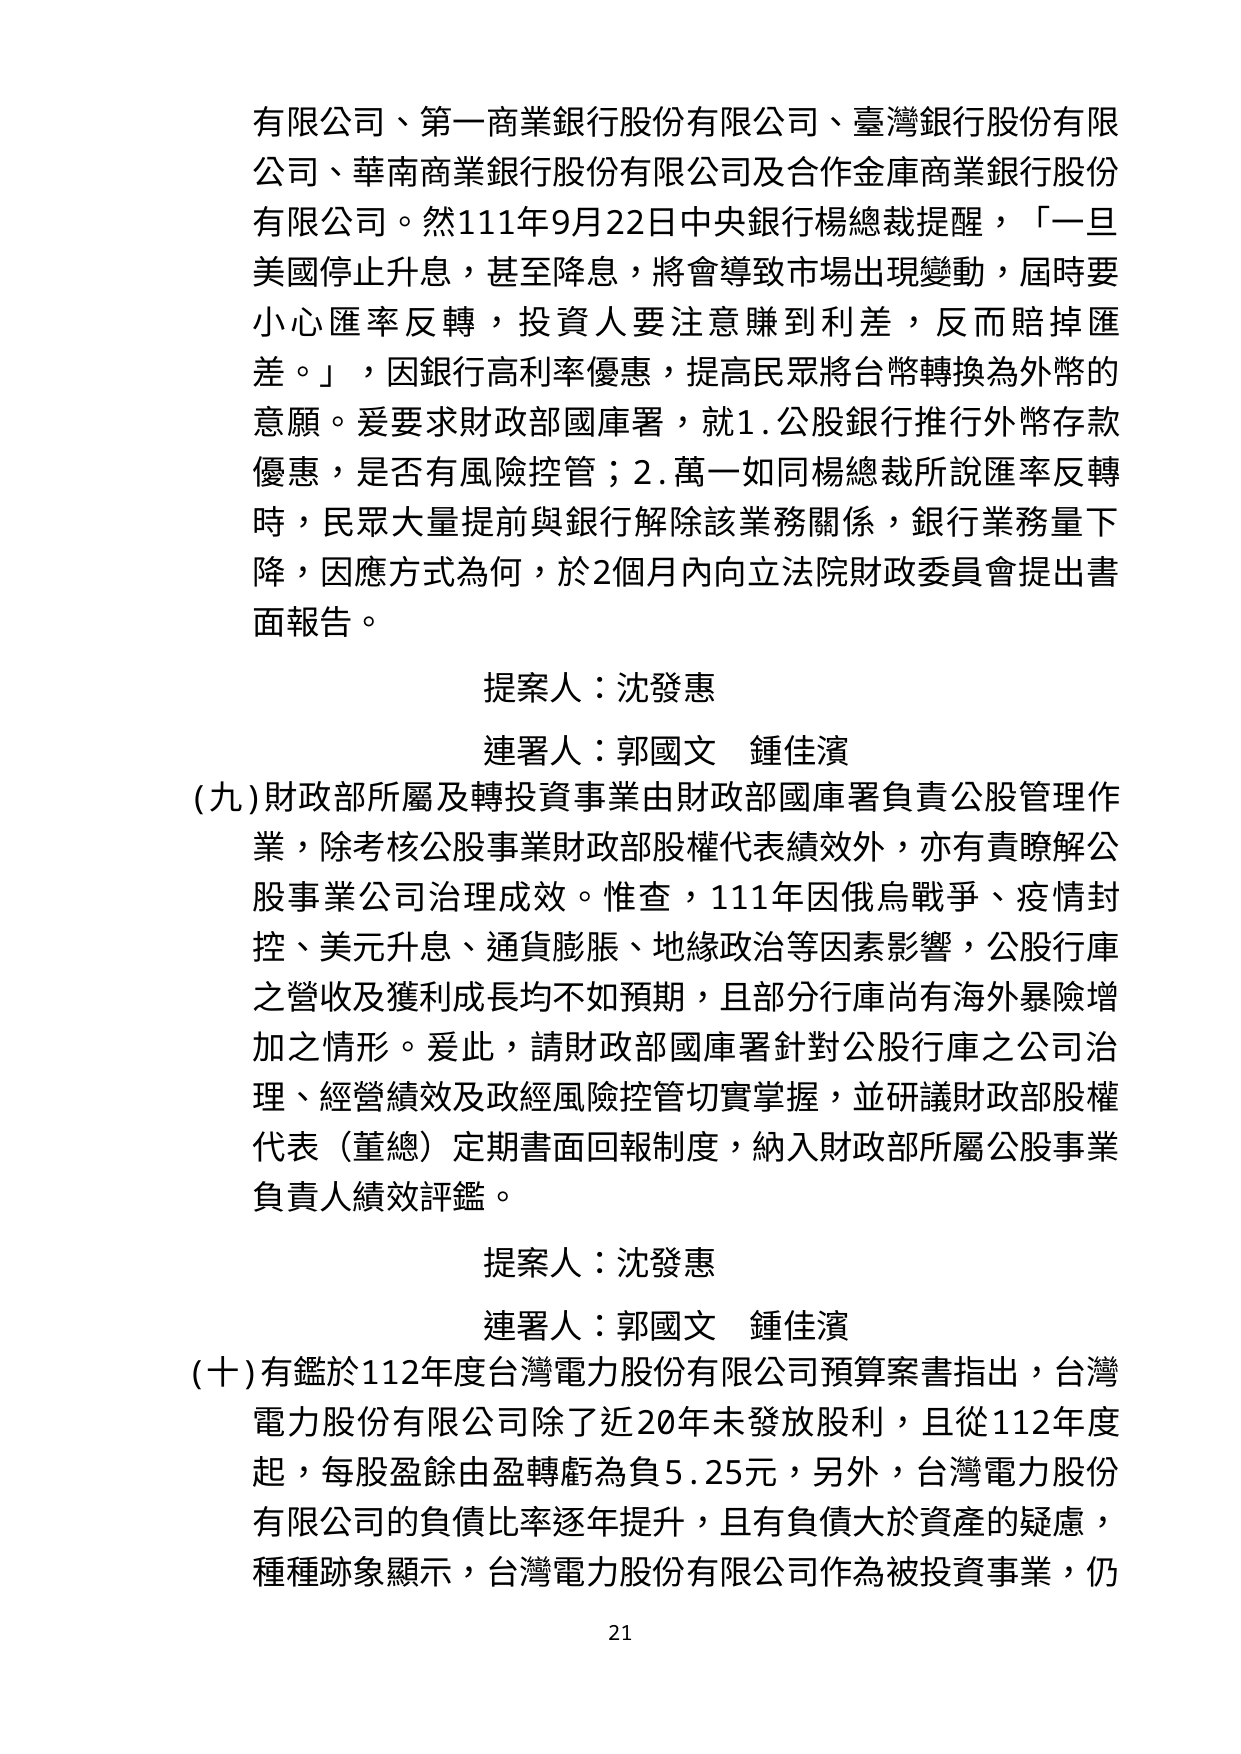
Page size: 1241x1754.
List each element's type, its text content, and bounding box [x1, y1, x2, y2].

text 提案人：沈發惠 [483, 1219, 1120, 1282]
text 連署人：郭國文 鍾佳濱 [483, 707, 1120, 769]
text (九)財政部所屬及轉投資事業由財政部國庫署負責公股管理作業，除考核公股事業財政部股權代表績效外，亦有責瞭解公股事業公司治理成效。惟查，111年因俄烏戰爭、疫情封控、美元升息、通貨膨脹、地緣政治等因素影響，公股行庫之營收及獲利成長均不如預期，且部分行庫尚有海外暴險增加之情形。爰此，請財政部國庫署針對公股行庫之公司治理、經營績效及政經風險控管切實掌握，並研議財政部股權代表（董總）定期書面回報制度，納入財政部所屬公股事業負責人績效評鑑。 [120, 769, 1120, 1219]
text 提案人：沈發惠 [483, 644, 1120, 707]
text 有限公司、第一商業銀行股份有限公司、臺灣銀行股份有限公司、華南商業銀行股份有限公司及合作金庫商業銀行股份有限公司。然111年9月22日中央銀行楊總裁提醒，「一旦美國停止升息，甚至降息，將會導致市場出現變動，屆時要小心匯率反轉，投資人要注意賺到利差，反而賠掉匯差。」，因銀行高利率優惠，提高民眾將台幣轉換為外幣的意願。爰要求財政部國庫署，就1.公股銀行推行外幣存款優惠，是否有風險控管；2.萬一如同楊總裁所說匯率反轉時，民眾大量提前與銀行解除該業務關係，銀行業務量下降，因應方式為何，於2個月內向立法院財政委員會提出書面報告。 [120, 94, 1120, 644]
text (十)有鑑於112年度台灣電力股份有限公司預算案書指出，台灣電力股份有限公司除了近20年未發放股利，且從112年度起，每股盈餘由盈轉虧為負5.25元，另外，台灣電力股份有限公司的負債比率逐年提升，且有負債大於資產的疑慮，種種跡象顯示，台灣電力股份有限公司作為被投資事業，仍 [120, 1344, 1120, 1594]
text 連署人：郭國文 鍾佳濱 [483, 1282, 1120, 1344]
